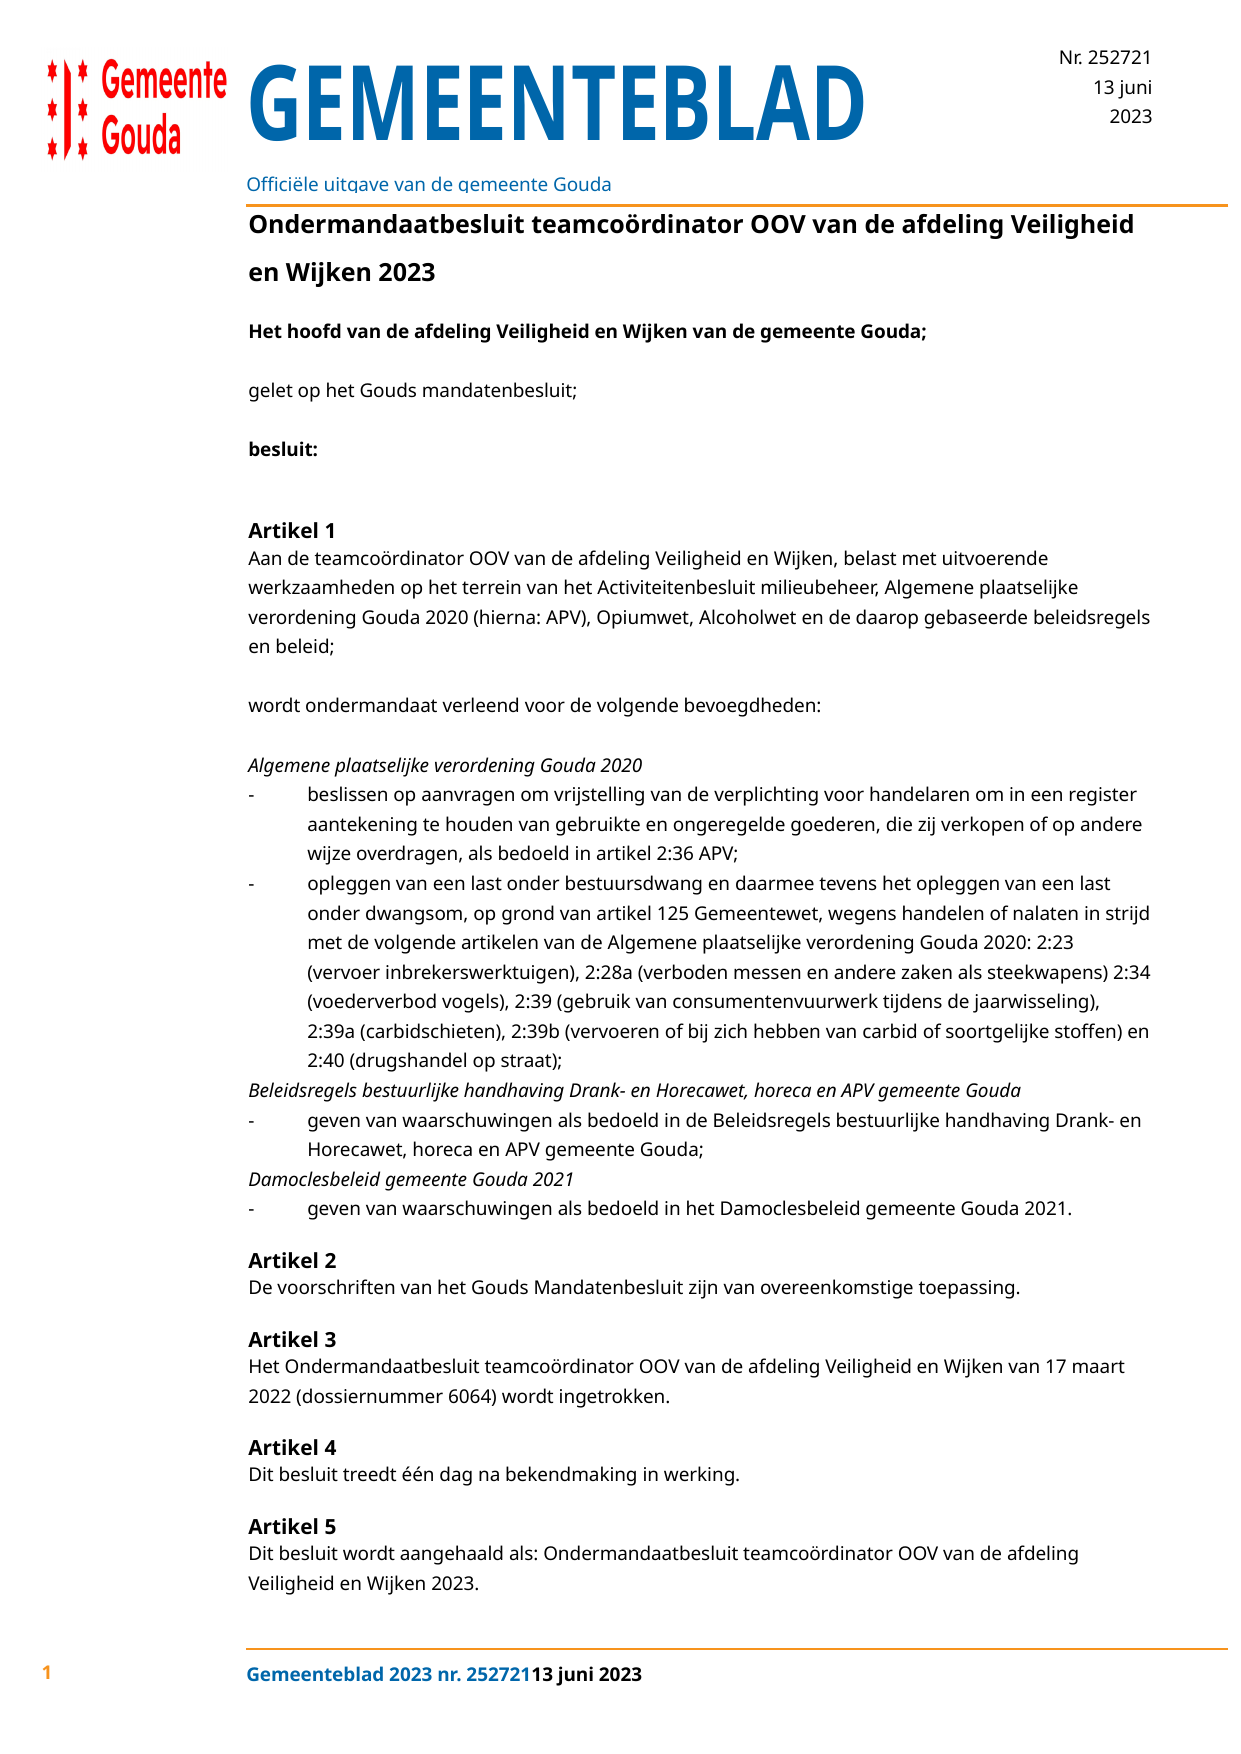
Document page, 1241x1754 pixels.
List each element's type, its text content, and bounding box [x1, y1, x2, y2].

text Algemene plaatselijke verordening Gouda 2020 [248, 752, 1152, 777]
text Aan de teamcoördinator OOV van de afdeling Veiligheid en Wijken, belast met uitvoerende [248, 545, 1152, 570]
text Het hoofd van de afdeling Veiligheid en Wijken van de gemeente Gouda; [248, 318, 1152, 344]
text Artikel 5 [248, 1512, 1152, 1541]
text Artikel 4 [248, 1433, 1152, 1462]
text Beleidsregels bestuurlijke handhaving Drank- en Horecawet, horeca en APV gemeente Gouda [248, 1077, 1152, 1103]
list beslissen op aanvragen om vrijstelling van de verplichting voor handelaren om in een register aantekening te houden van gebruikte en ongeregelde goederen, die zij verkopen of op andere wijze overdragen, als bedoeld in artikel 2:36 APV; [248, 781, 1152, 866]
text Het Ondermandaatbesluit teamcoördinator OOV van de afdeling Veiligheid en Wijken van 17 maart 2022 (dossiernummer 6064) wordt ingetrokken. [248, 1353, 1152, 1408]
list opleggen van een last onder bestuursdwang en daarmee tevens het opleggen van een last onder dwangsom, op grond van artikel 125 Gemeentewet, wegens handelen of nalaten in strijd met de volgende artikelen van de Algemene plaatselijke verordening Gouda 2020: 2:23 (vervoer inbrekerswerktuigen), 2:28a (verboden messen en andere zaken als steekwapens) 2:34 (voederverbod vogels), 2:39 (gebruik van consumentenvuurwerk tijdens de jaarwisseling), 2:39a (carbidschieten), 2:39b (vervoeren of bij zich hebben van carbid of soortgelijke stoffen) en 2:40 (drugshandel op straat); [248, 870, 1152, 1073]
text werkzaamheden op het terrein van het Activiteitenbesluit milieubeheer, Algemene plaatselijke verordening Gouda 2020 (hierna: APV), Opiumwet, Alcoholwet en de daarop gebaseerde beleidsregels en beleid; [248, 574, 1152, 659]
text Dit besluit wordt aangehaald als: Ondermandaatbesluit teamcoördinator OOV van de afdeling Veiligheid en Wijken 2023. [248, 1541, 1152, 1596]
text Damoclesbeleid gemeente Gouda 2021 [248, 1166, 1152, 1192]
text wordt ondermandaat verleend voor de volgende bevoegdheden: [248, 693, 1152, 718]
picture [41, 47, 231, 172]
text Ondermandaatbesluit teamcoördinator OOV van de afdeling Veiligheid en Wijken 2023 [248, 207, 1152, 288]
text De voorschriften van het Gouds Mandatenbesluit zijn van overeenkomstige toepassing. [248, 1274, 1152, 1300]
text gelet op het Gouds mandatenbesluit; [248, 377, 1152, 403]
list geven van waarschuwingen als bedoeld in de Beleidsregels bestuurlijke handhaving Drank- en Horecawet, horeca en APV gemeente Gouda; [248, 1107, 1152, 1162]
list geven van waarschuwingen als bedoeld in het Damoclesbeleid gemeente Gouda 2021. [248, 1196, 1152, 1221]
text Artikel 3 [248, 1325, 1152, 1353]
text Artikel 1 [248, 516, 1152, 545]
text Artikel 2 [248, 1246, 1152, 1274]
text Dit besluit treedt één dag na bekendmaking in werking. [248, 1462, 1152, 1487]
text besluit: [248, 436, 1152, 462]
